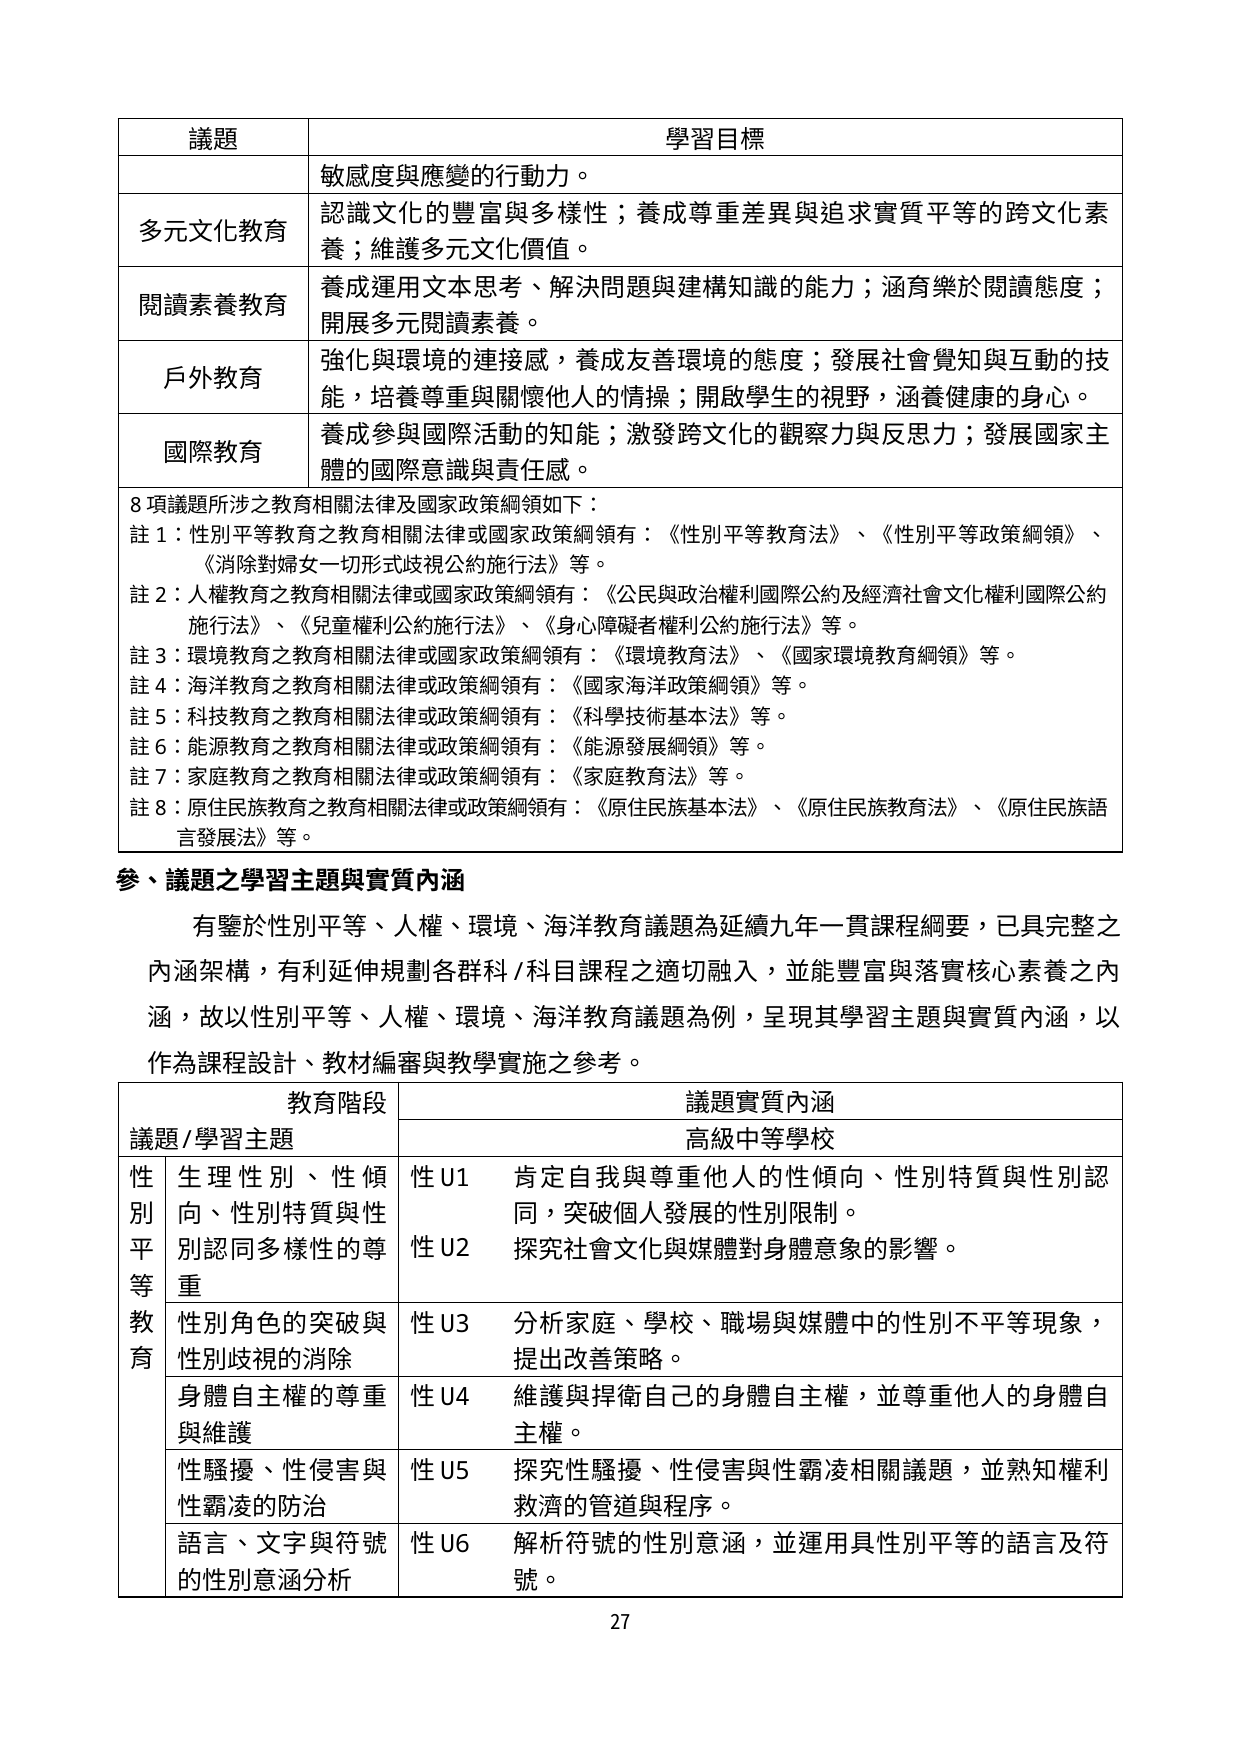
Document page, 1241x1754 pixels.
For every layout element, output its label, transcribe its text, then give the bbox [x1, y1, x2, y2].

table_cell 性U4 [399, 1377, 502, 1449]
table_cell [119, 156, 308, 193]
table_cell 國際教育 [119, 414, 308, 487]
table_cell 戶外教育 [119, 341, 308, 413]
table_cell 探究性騷擾、性侵害與性霸凌相關議題，並熟知權利救濟的管道與程序。 [502, 1450, 1122, 1523]
table_cell 養成參與國際活動的知能；激發跨文化的觀察力與反思力；發展國家主體的國際意識與責任感。 [309, 414, 1122, 487]
table_cell 解析符號的性別意涵，並運用具性別平等的語言及符號。 [502, 1524, 1122, 1596]
table_cell 分析家庭、學校、職場與媒體中的性別不平等現象，提出改善策略。 [502, 1303, 1122, 1376]
table_cell 性U5 [399, 1450, 502, 1523]
table_cell 敏感度與應變的行動力。 [309, 156, 1122, 193]
table_cell 閱讀素養教育 [119, 267, 308, 340]
table_cell 肯定自我與尊重他人的性傾向、性別特質與性別認同，突破個人發展的性別限制。 探究社會文化與媒體對身體意象的影響。 [502, 1157, 1122, 1302]
table_header 學習目標 [309, 119, 1122, 155]
table_header 議題 [119, 119, 308, 155]
table_cell 8項議題所涉之教育相關法律及國家政策綱領如下： 註1：性別平等教育之教育相關法律或國家政策綱領有：《性別平等教育法》、《性別平等政策綱領》、《消除對婦女一切形式歧視公約施行法》等。 註2：人權教育之教育相關法律或國家政策綱領有：《公民與政治權利國際公約及經濟社會文化權利國際公約施行法》、《兒童權利公約施行法》、《身心障礙者權利公約施行法》等。 註3：環境教育之教育相關法律或國家政策綱領有：《環境教育法》、《國家環境教育綱領》等。 註4：海洋教育之教育相關法律或政策綱領有：《國家海洋政策綱領》等。 註5：科技教育之教育相關法律或政策綱領有：《科學技術基本法》等。 註6：能源教育之教育相關法律或政策綱領有：《能源發展綱領》等。 註7：家庭教育之教育相關法律或政策綱領有：《家庭教育法》等。 註8：原住民族教育之教育相關法律或政策綱領有：《原住民族基本法》、《原住民族教育法》、《原住民族語言發展法》等。 [119, 488, 1122, 851]
table_cell 強化與環境的連接感，養成友善環境的態度；發展社會覺知與互動的技能，培養尊重與關懷他人的情操；開啟學生的視野，涵養健康的身心。 [309, 341, 1122, 413]
table_cell 多元文化教育 [119, 194, 308, 266]
text 參、議題之學習主題與實質內涵 [115, 852, 1122, 898]
table_cell 性別平等教育 [119, 1157, 165, 1596]
table_cell 高級中等學校 [399, 1120, 1122, 1156]
table_cell 身體自主權的尊重與維護 [166, 1377, 398, 1449]
table_cell 性U1 性U2 [399, 1157, 502, 1302]
table_header 教育階段 議題/學習主題 [119, 1083, 398, 1156]
table_cell 語言、文字與符號的性別意涵分析 [166, 1524, 398, 1596]
table_cell 性騷擾、性侵害與性霸凌的防治 [166, 1450, 398, 1523]
table_cell 養成運用文本思考、解決問題與建構知識的能力；涵育樂於閱讀態度；開展多元閱讀素養。 [309, 267, 1122, 340]
text 有鑒於性別平等、人權、環境、海洋教育議題為延續九年一貫課程綱要，已具完整之內涵架構，有利延伸規劃各群科/科目課程之適切融入，並能豐富與落實核心素養之內涵，故以性別平等、人權、環境、海洋教育議題為例，呈現其學習主題與實質內涵，以作為課程設計、教材編審與教學實施之參考。 [148, 898, 1122, 1082]
table_cell 性U6 [399, 1524, 502, 1596]
table_cell 認識文化的豐富與多樣性；養成尊重差異與追求實質平等的跨文化素養；維護多元文化價值。 [309, 194, 1122, 266]
table_cell 性別角色的突破與性別歧視的消除 [166, 1303, 398, 1376]
table_cell 維護與捍衛自己的身體自主權，並尊重他人的身體自主權。 [502, 1377, 1122, 1449]
table_header 議題實質內涵 [399, 1083, 1122, 1119]
table_cell 生理性別、性傾向、性別特質與性別認同多樣性的尊重 [166, 1157, 398, 1302]
table_cell 性U3 [399, 1303, 502, 1376]
